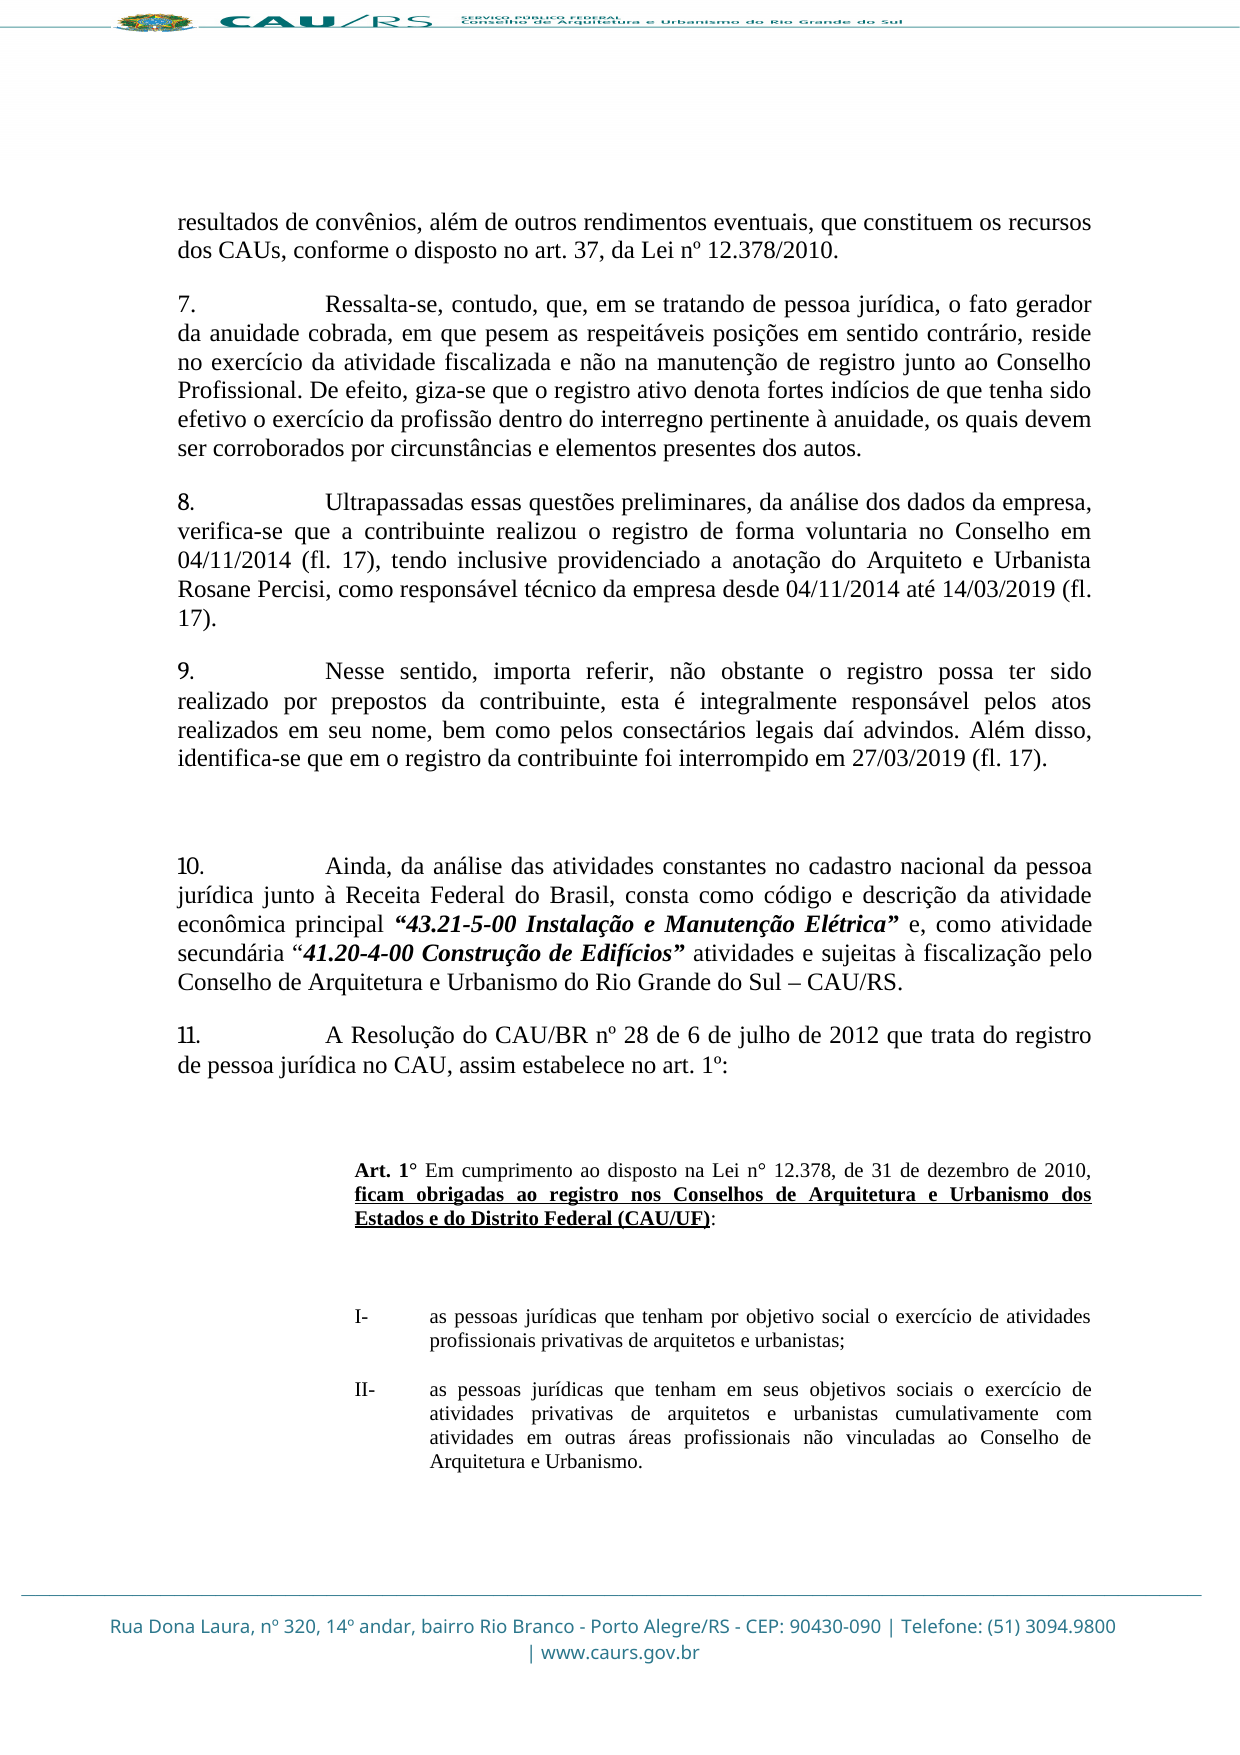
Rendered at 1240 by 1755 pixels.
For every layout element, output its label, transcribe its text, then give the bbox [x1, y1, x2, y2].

list Nesse sentido, importa referir, não obstante o registro possa ter sido realizado por prepostos da contribuinte, esta é integralmente responsável pelos atos realizados em seu nome, bem como pelos consectários legais daí advindos. Além disso, identifica-se que em o registro da contribuinte foi interrompido em 27/03/2019 (fl. 17). [177, 656, 1092, 772]
list Art. 1° Em cumprimento ao disposto na Lei n° 12.378, de 31 de dezembro de 2010, ficam obrigadas ao registro nos Conselhos de Arquitetura e Urbanismo dos [354, 1158, 1092, 1203]
list Ainda, da análise das atividades constantes no cadastro nacional da pessoa jurídica junto à Receita Federal do Brasil, consta como código e descrição da atividade econômica principal “43.21-5-00 Instalação e Manutenção Elétrica” e, como atividade secundária “41.20-4-00 Construção de Edifícios” atividades e sujeitas à fiscalização pelo Conselho de Arquitetura e Urbanismo do Rio Grande do Sul – CAU/RS. [177, 851, 1092, 996]
list A Resolução do CAU/BR nº 28 de 6 de julho de 2012 que trata do registro de pessoa jurídica no CAU, assim estabelece no art. 1º: [177, 1021, 1092, 1079]
list as pessoas jurídicas que tenham em seus objetivos sociais o exercício de atividades privativas de arquitetos e urbanistas cumulativamente com atividades em outras áreas profissionais não vinculadas ao Conselho de Arquitetura e Urbanismo. [354, 1377, 1092, 1473]
list Ressalta-se, contudo, que, em se tratando de pessoa jurídica, o fato gerador da anuidade cobrada, em que pesem as respeitáveis posições em sentido contrário, reside no exercício da atividade fiscalizada e não na manutenção de registro junto ao Conselho Profissional. De efeito, giza-se que o registro ativo denota fortes indícios de que tenha sido efetivo o exercício da profissão dentro do interregno pertinente à anuidade, os quais devem ser corroborados por circunstâncias e elementos presentes dos autos. [177, 289, 1092, 462]
list as pessoas jurídicas que tenham por objetivo social o exercício de atividades profissionais privativas de arquitetos e urbanistas; [354, 1304, 1092, 1352]
list resultados de convênios, além de outros rendimentos eventuais, que constituem os recursos dos CAUs, conforme o disposto no art. 37, da Lei nº 12.378/2010. [177, 207, 1092, 264]
list Ultrapassadas essas questões preliminares, da análise dos dados da empresa, verifica-se que a contribuinte realizou o registro de forma voluntaria no Conselho em 04/11/2014 (fl. 17), tendo inclusive providenciado a anotação do Arquiteto e Urbanista Rosane Percisi, como responsável técnico da empresa desde 04/11/2014 até 14/03/2019 (fl. 17). [177, 487, 1092, 631]
list Estados e do Distrito Federal (CAU/UF): [354, 1204, 1092, 1230]
